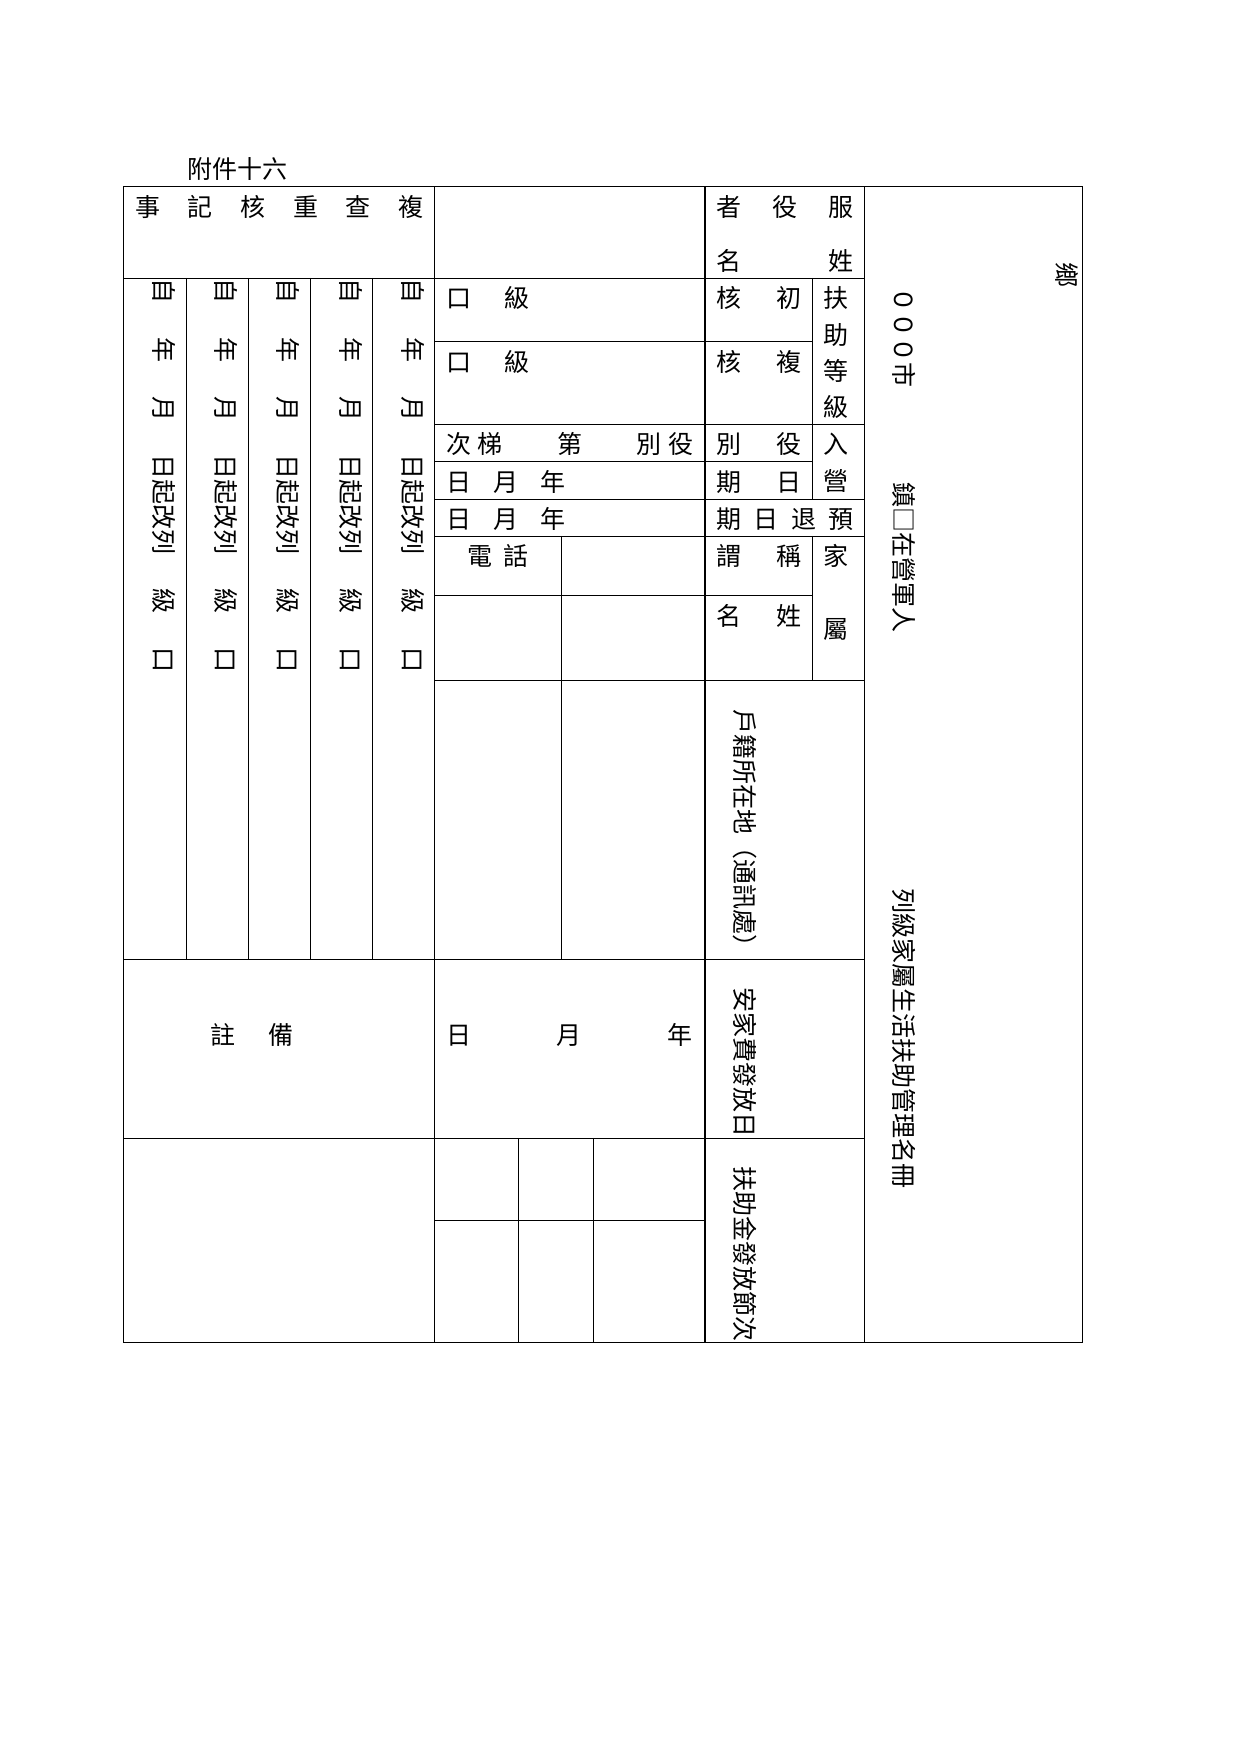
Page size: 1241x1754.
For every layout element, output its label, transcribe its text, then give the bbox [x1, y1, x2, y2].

table_cell [519, 1139, 593, 1219]
table_cell [562, 537, 704, 595]
table_header 鄉 ０００市 鎮□在營軍人 列級家屬生活扶助管理名冊 [865, 187, 1082, 1342]
table_cell 自 年 月 日起改列 級 口 [124, 279, 186, 959]
table_cell [562, 681, 704, 959]
table_header 事記核重查複 [124, 187, 434, 278]
table_cell [435, 681, 561, 959]
table_cell [435, 1221, 518, 1342]
table_cell [594, 1221, 704, 1342]
table_cell 扶助等級 [813, 279, 864, 424]
table_cell 次梯 第 別役 [435, 425, 704, 461]
table_cell 自 年 月 日起改列 級 口 [311, 279, 372, 959]
table_header 者役服 名 姓 [706, 187, 864, 278]
table_cell 口 級 [435, 279, 704, 341]
table_cell 日 月 年 [435, 500, 704, 536]
table_cell [519, 1221, 593, 1342]
table_cell 期日 [706, 462, 812, 498]
table_cell 別役 [706, 425, 812, 461]
table_cell 戶籍所在地 （通訊處） [706, 681, 864, 959]
table_cell 自 年 月 日起改列 級 口 [187, 279, 248, 959]
table_cell 入營 [813, 425, 864, 498]
table_cell 註 備 [124, 960, 434, 1138]
table_cell 自 年 月 日起改列 級 口 [249, 279, 310, 959]
table_cell [562, 596, 704, 680]
table_cell 核複 [706, 342, 812, 424]
table_header [435, 187, 704, 278]
table_cell 家屬 [813, 537, 864, 680]
table_cell 自 年 月 日起改列 級 口 [373, 279, 434, 959]
table_cell 電 話 [435, 537, 561, 595]
table_cell 扶助金 發放節次 [706, 1139, 864, 1342]
table_cell 謂稱 [706, 537, 812, 595]
table_cell 日 月 年 [435, 462, 704, 498]
text 附件十六 [187, 150, 1053, 186]
table_cell 日 月 年 [435, 960, 704, 1138]
table_cell 口 級 [435, 342, 704, 424]
table_cell [435, 1139, 518, 1219]
table_cell 名姓 [706, 596, 812, 680]
table_cell [435, 596, 561, 680]
table_cell 安家費 發放日 [706, 960, 864, 1138]
table_cell 核初 [706, 279, 812, 341]
table_cell 期日退預 [706, 500, 864, 536]
table_cell [124, 1139, 434, 1342]
table_cell [594, 1139, 704, 1219]
